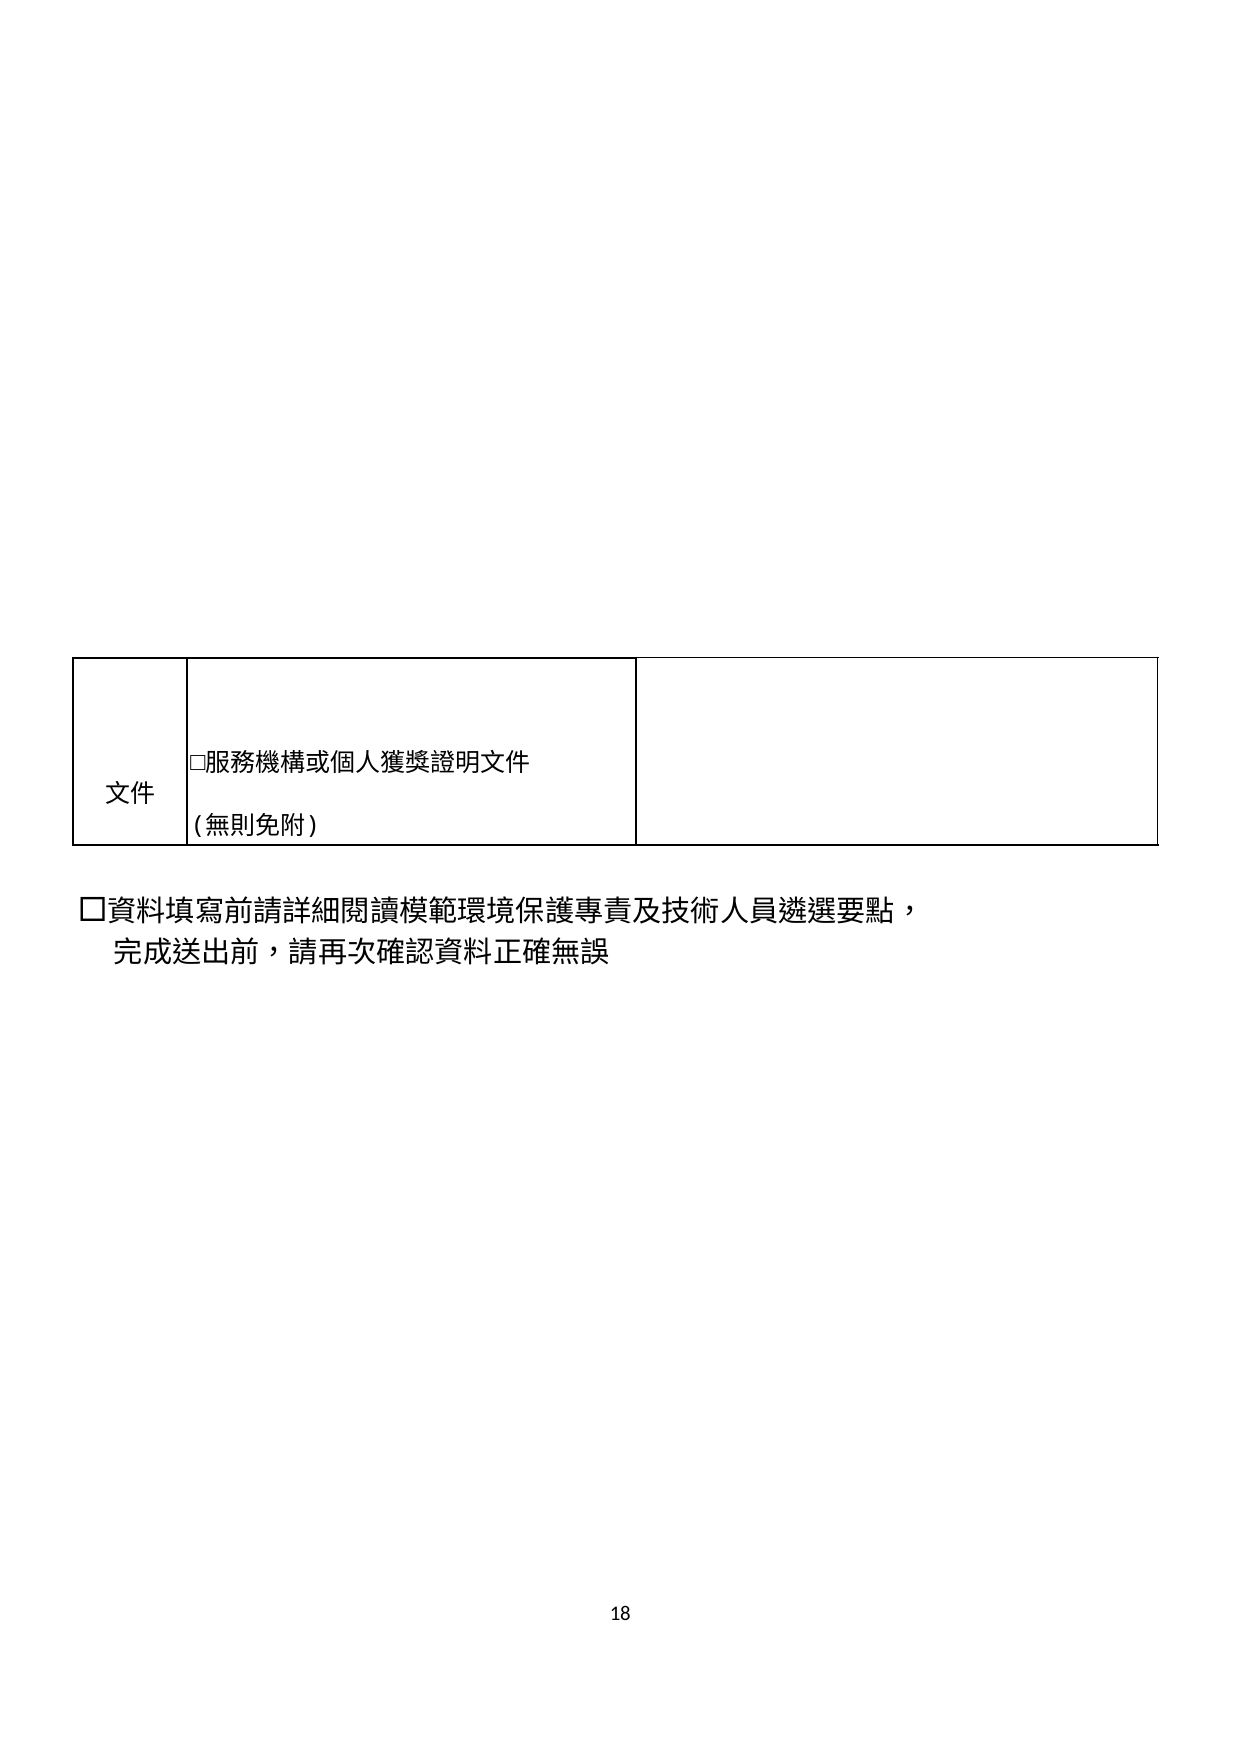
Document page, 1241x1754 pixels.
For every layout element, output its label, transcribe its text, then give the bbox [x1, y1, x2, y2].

table_cell □服務機構或個人獲獎證明文件 (無則免附) [188, 659, 635, 844]
table_cell [1158, 657, 1167, 844]
table_cell 文件 [74, 659, 186, 844]
text 資料填寫前請詳細閱讀模範環境保護專責及技術人員遴選要點， [78, 888, 1053, 929]
table_cell [637, 658, 1157, 844]
text 完成送出前，請再次確認資料正確無誤 [114, 929, 1053, 971]
